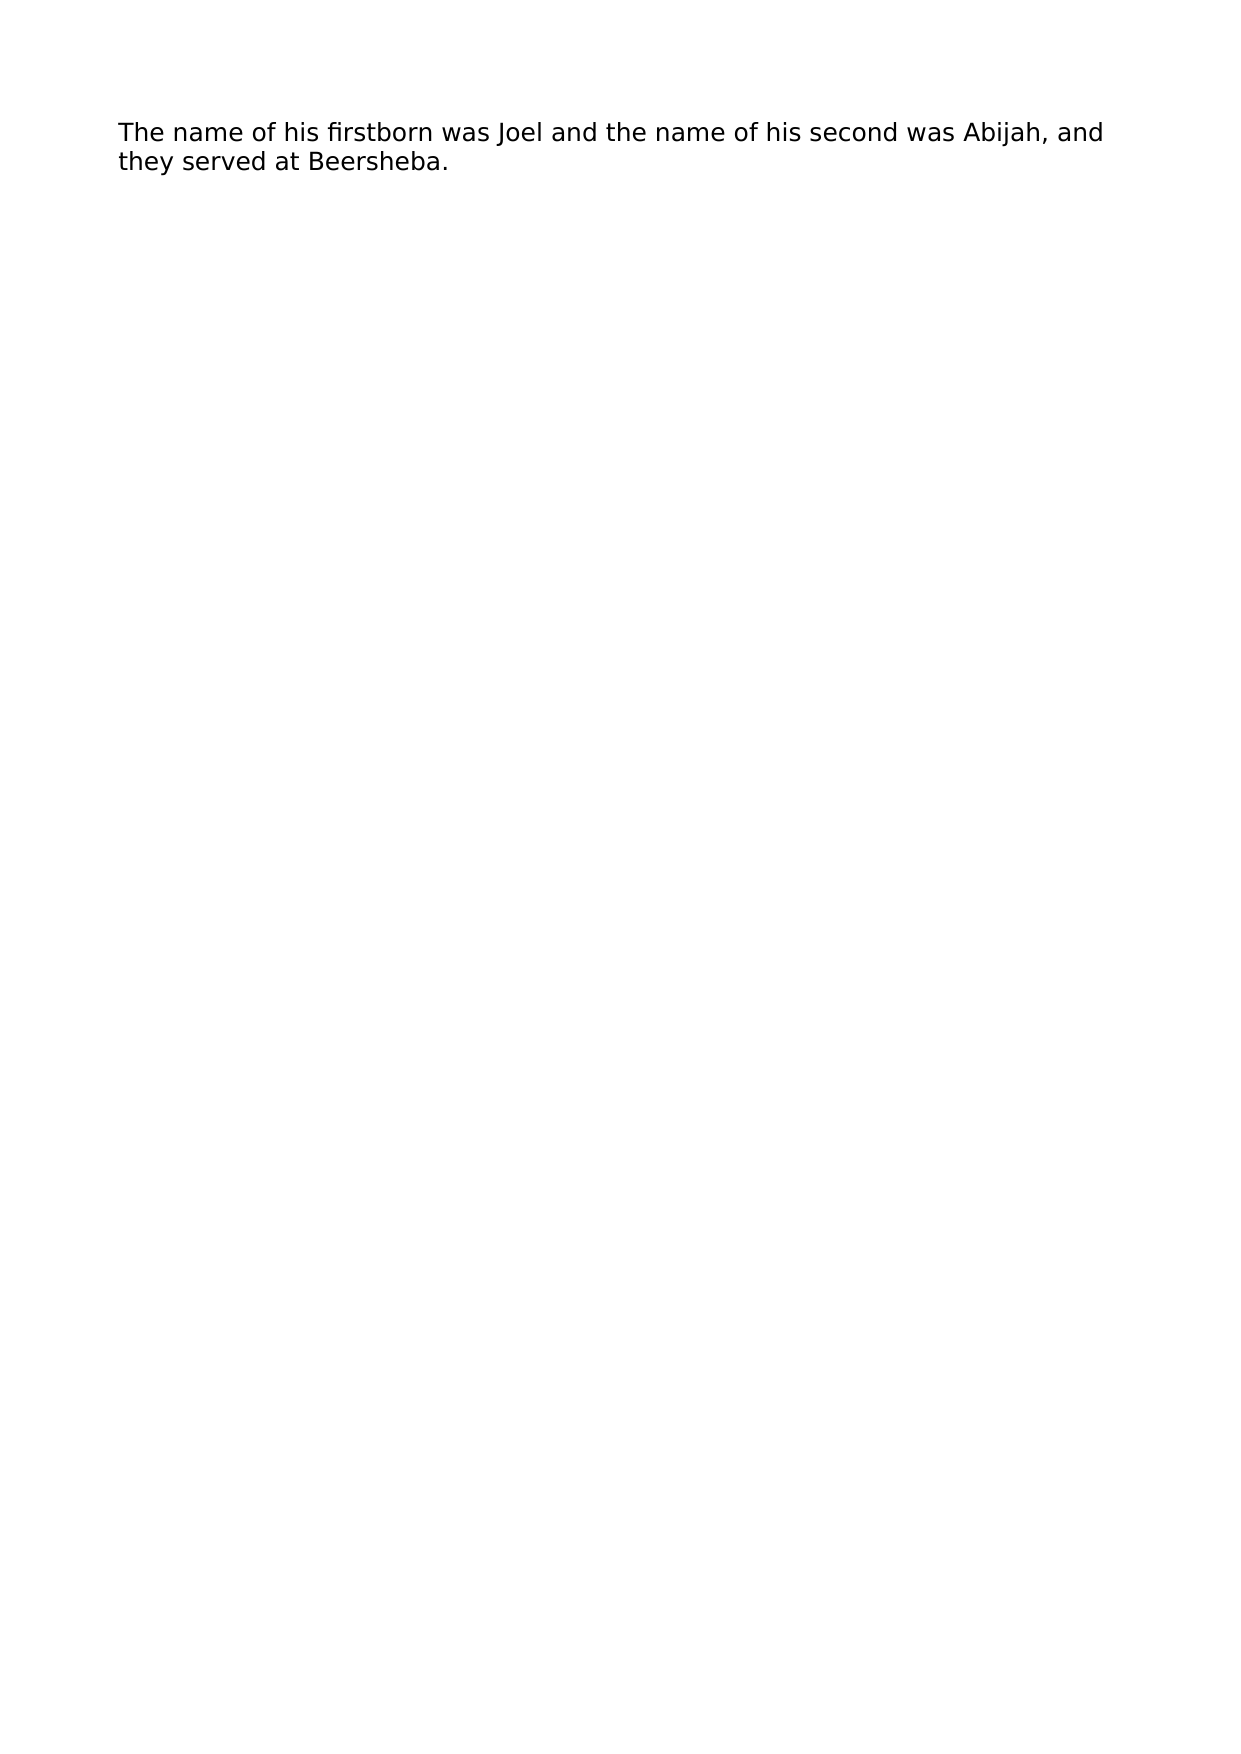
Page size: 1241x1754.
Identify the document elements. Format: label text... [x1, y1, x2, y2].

text The name of his firstborn was Joel and the name of his second was Abijah, and they served at Beersheba. [118, 118, 1122, 176]
